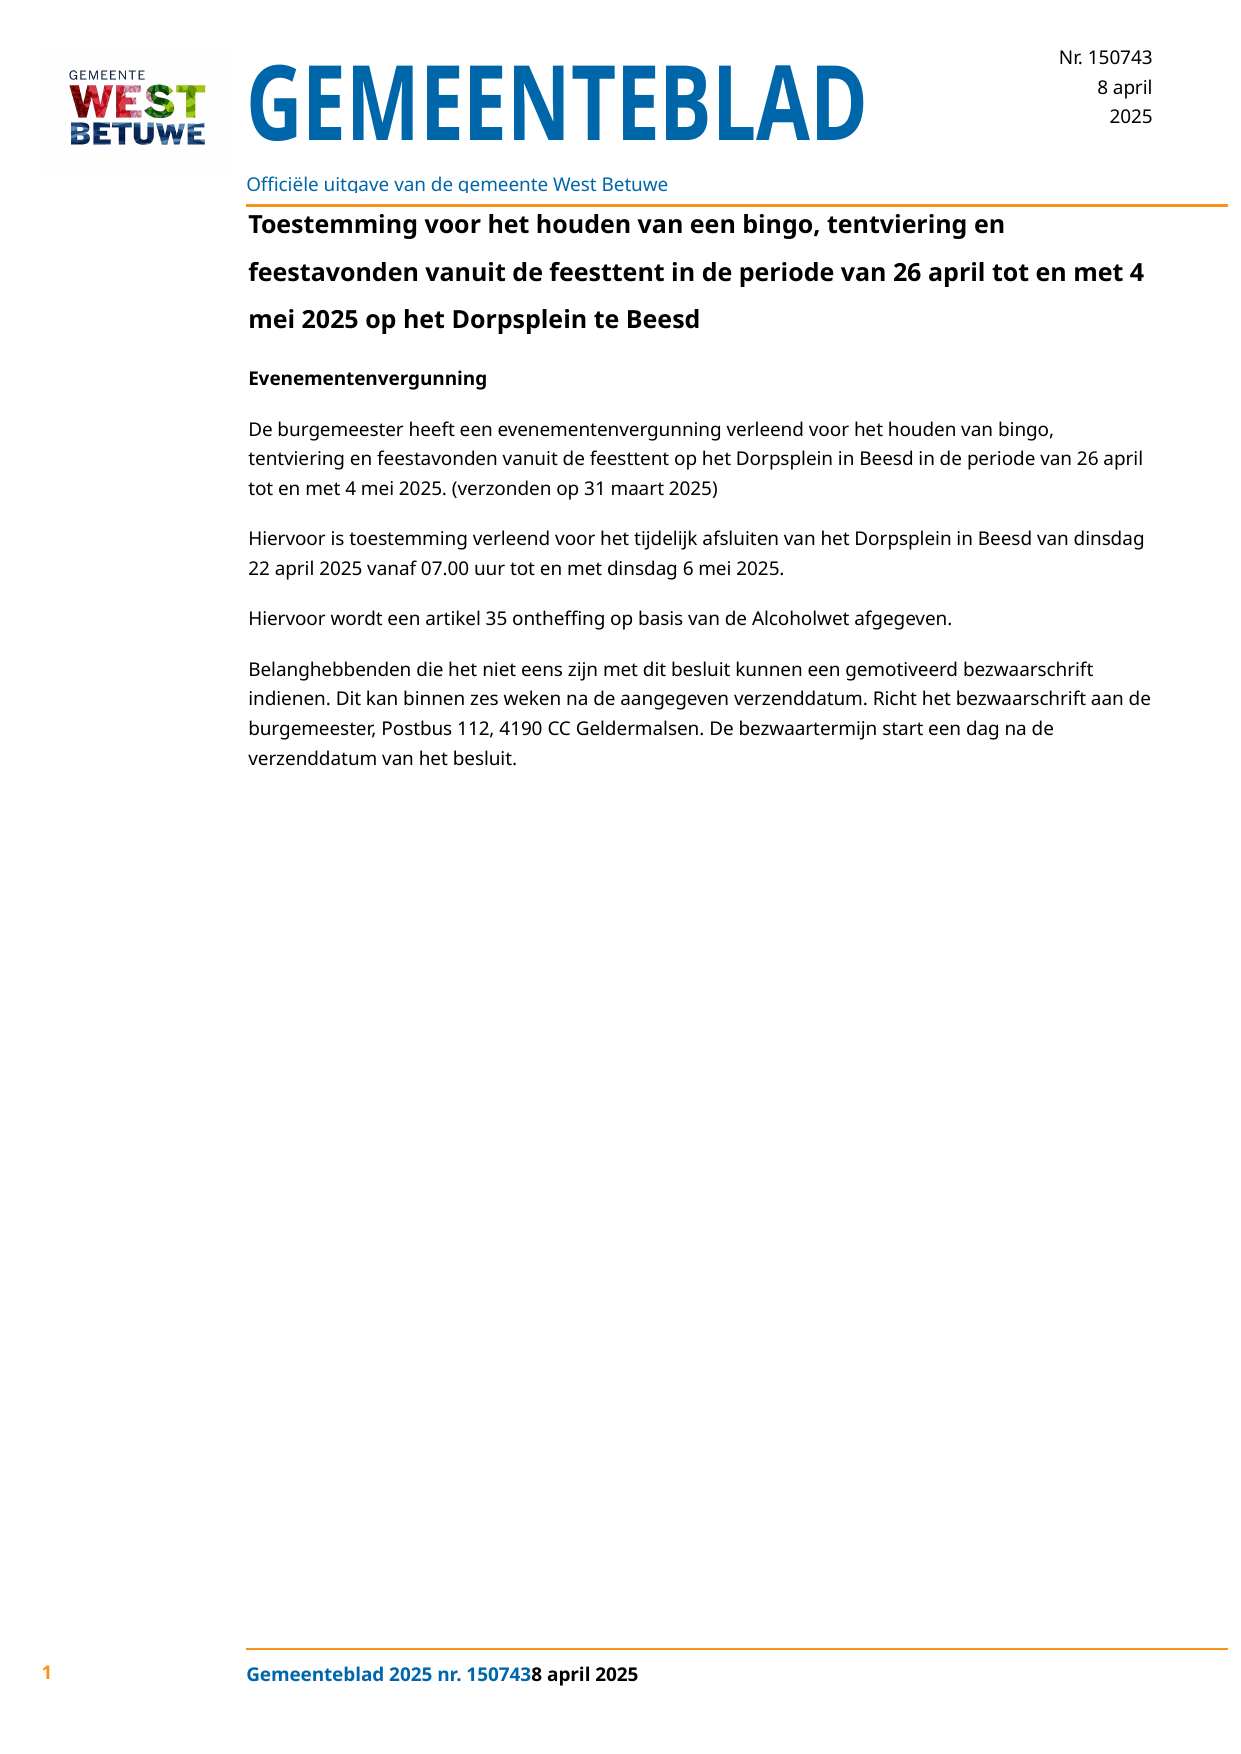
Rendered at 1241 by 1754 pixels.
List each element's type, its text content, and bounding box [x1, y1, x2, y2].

text De burgemeester heeft een evenementenvergunning verleend voor het houden van bingo, tentviering en feestavonden vanuit de feesttent op het Dorpsplein in Beesd in de periode van 26 april tot en met 4 mei 2025. (verzonden op 31 maart 2025) [248, 416, 1152, 501]
text Evenementenvergunning [248, 366, 1152, 391]
picture [41, 47, 231, 172]
text Belanghebbenden die het niet eens zijn met dit besluit kunnen een gemotiveerd bezwaarschrift indienen. Dit kan binnen zes weken na de aangegeven verzenddatum. Richt het bezwaarschrift aan de burgemeester, Postbus 112, 4190 CC Geldermalsen. De bezwaartermijn start een dag na de verzenddatum van het besluit. [248, 656, 1152, 770]
text Hiervoor wordt een artikel 35 ontheffing op basis van de Alcoholwet afgegeven. [248, 606, 1152, 631]
text Hiervoor is toestemming verleend voor het tijdelijk afsluiten van het Dorpsplein in Beesd van dinsdag 22 april 2025 vanaf 07.00 uur tot en met dinsdag 6 mei 2025. [248, 526, 1152, 581]
text Toestemming voor het houden van een bingo, tentviering en feestavonden vanuit de feesttent in de periode van 26 april tot en met 4 mei 2025 op het Dorpsplein te Beesd [248, 207, 1152, 336]
